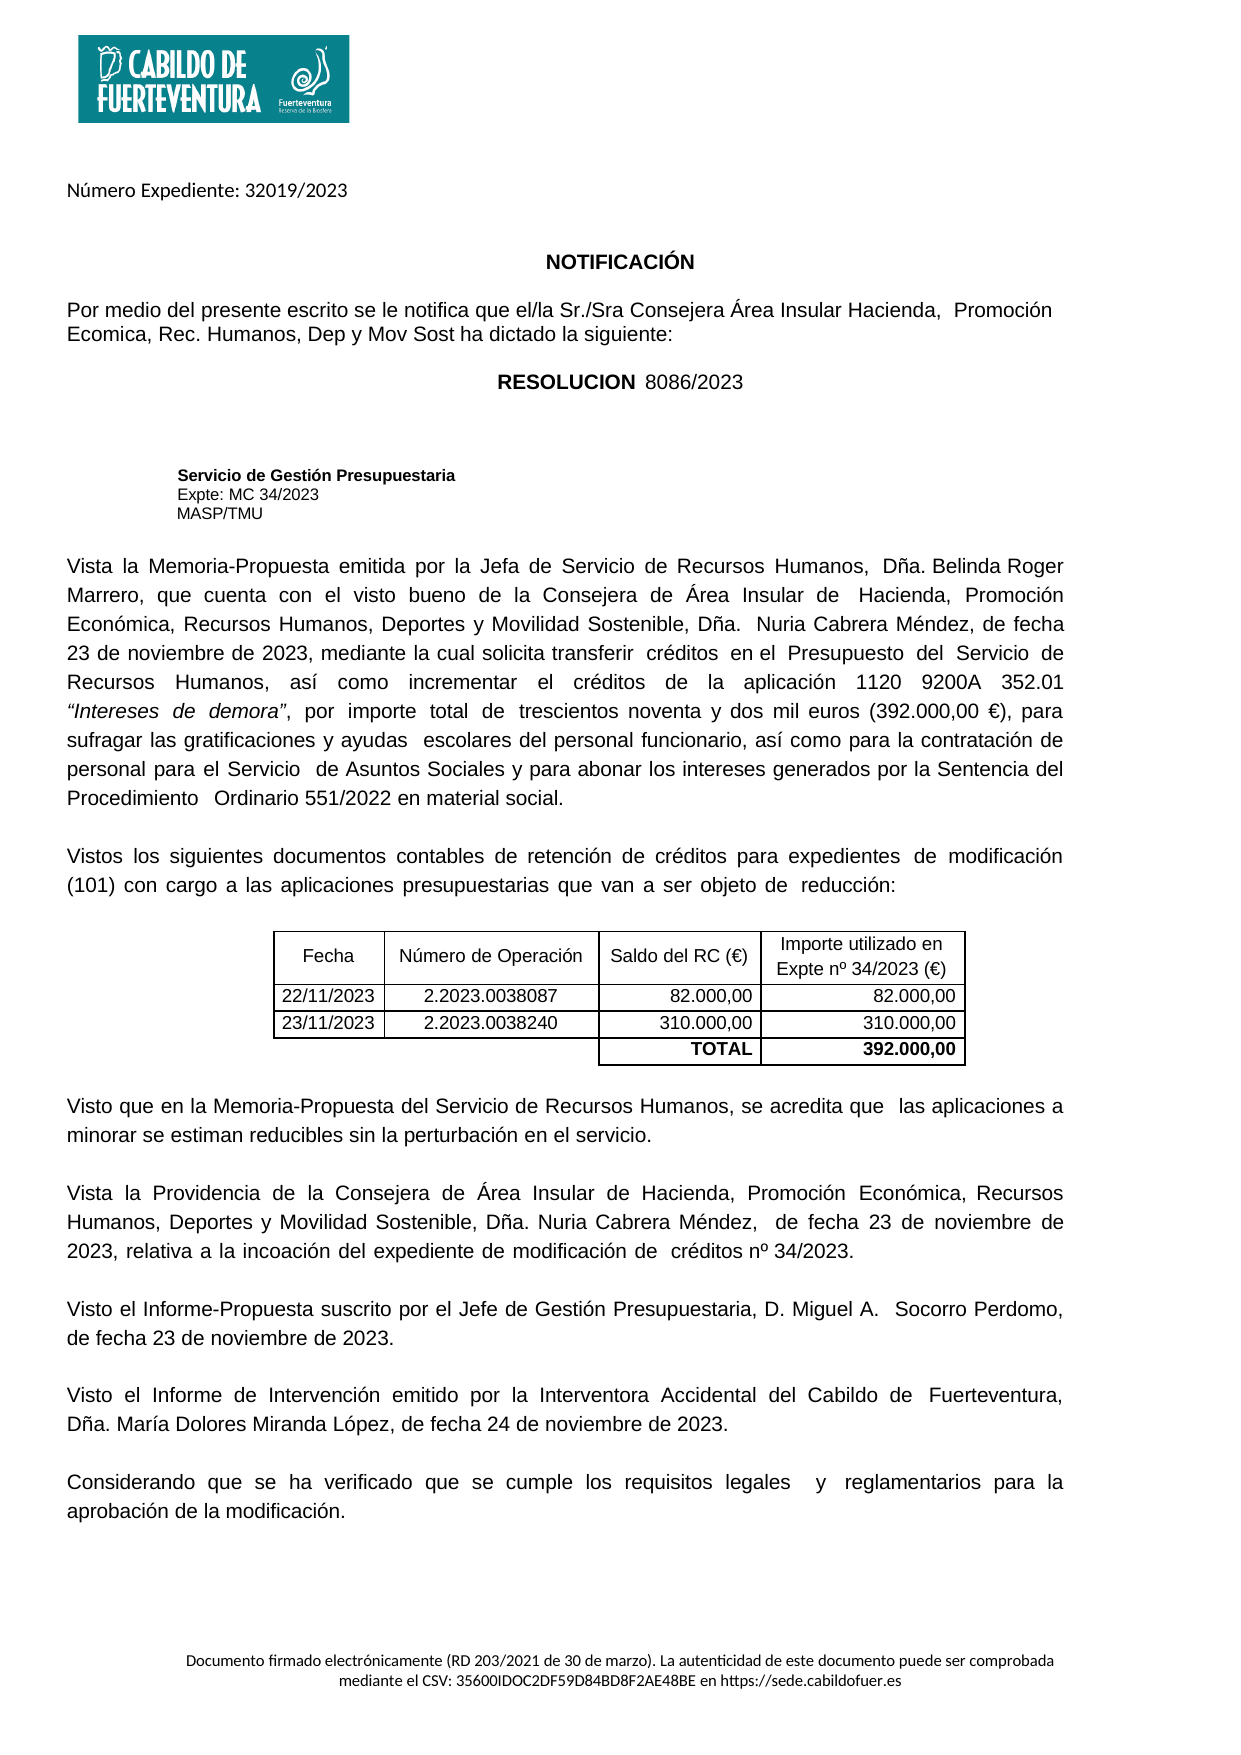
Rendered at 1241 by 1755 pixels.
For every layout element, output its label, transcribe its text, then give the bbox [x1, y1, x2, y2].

text Visto el Informe de Intervención emitido por la Interventora Accidental del Cabildo de Fuerteventura, Dña. María Dolores Miranda López, de fecha 24 de noviembre de 2023. [67, 1383, 1064, 1436]
table_cell 2.2023.0038240 [385, 1012, 598, 1037]
text Vista la Memoria-Propuesta emitida por la Jefa de Servicio de Recursos Humanos, Dña. Belinda Roger Marrero, que cuenta con el visto bueno de la Consejera de Área Insular de Hacienda, Promoción Económica, Recursos Humanos, Deportes y Movilidad Sostenible, Dña. Nuria Cabrera Méndez, de fecha 23 de noviembre de 2023, mediante la cual solicita transferir créditos en el Presupuesto del Servicio de Recursos Humanos, así como incrementar el créditos de la aplicación 1120 9200A 352.01 “Intereses de demora”, por importe total de trescientos noventa y dos mil euros (392.000,00 €), para sufragar las gratificaciones y ayudas escolares del personal funcionario, así como para la contratación de personal para el Servicio de Asuntos Sociales y para abonar los intereses generados por la Sentencia del Procedimiento Ordinario 551/2022 en material social. [67, 554, 1064, 810]
table_header Importe utilizado en Expte nº 34/2023 (€) [762, 932, 964, 983]
text Considerando que se ha verificado que se cumple los requisitos legales y reglamentarios para la aprobación de la modificación. [67, 1469, 1064, 1522]
table_cell 2.2023.0038087 [385, 985, 598, 1010]
text Visto el Informe-Propuesta suscrito por el Jefe de Gestión Presupuestaria, D. Miguel A. Socorro Perdomo, de fecha 23 de noviembre de 2023. [67, 1296, 1064, 1349]
table_cell 82.000,00 [600, 985, 760, 1010]
table_cell 23/11/2023 [275, 1012, 384, 1037]
text Visto que en la Memoria-Propuesta del Servicio de Recursos Humanos, se acredita que las aplicaciones a minorar se estiman reducibles sin la perturbación en el servicio. [67, 1094, 1064, 1147]
text Por medio del presente escrito se le notifica que el/la Sr./Sra Consejera Área Insular Hacienda, Promoción Ecomica, Rec. Humanos, Dep y Mov Sost ha dictado la siguiente: [67, 298, 1076, 346]
table_header Fecha [275, 932, 384, 983]
table_cell TOTAL [600, 1039, 760, 1064]
text Expte: MC 34/2023 MASP/TMU [177, 485, 403, 523]
table_cell 392.000,00 [762, 1039, 964, 1064]
table_cell 310.000,00 [600, 1012, 760, 1037]
text Servicio de Gestión Presupuestaria [177, 466, 1076, 485]
text Vistos los siguientes documentos contables de retención de créditos para expedientes de modificación (101) con cargo a las aplicaciones presupuestarias que van a ser objeto de reducción: [67, 844, 1064, 897]
text Número Expediente: 32019/2023 [67, 177, 1076, 202]
table_cell 22/11/2023 [275, 985, 384, 1010]
text RESOLUCION 8086/2023 [471, 369, 769, 393]
table_cell [274, 1039, 598, 1064]
text Vista la Providencia de la Consejera de Área Insular de Hacienda, Promoción Económica, Recursos Humanos, Deportes y Movilidad Sostenible, Dña. Nuria Cabrera Méndez, de fecha 23 de noviembre de 2023, relativa a la incoación del expediente de modificación de créditos nº 34/2023. [67, 1181, 1064, 1263]
table_cell 310.000,00 [762, 1012, 964, 1037]
table_header Número de Operación [385, 932, 598, 983]
table_header Saldo del RC (€) [600, 932, 760, 983]
table_cell 82.000,00 [762, 985, 964, 1010]
subtitle NOTIFICACIÓN [471, 250, 769, 274]
